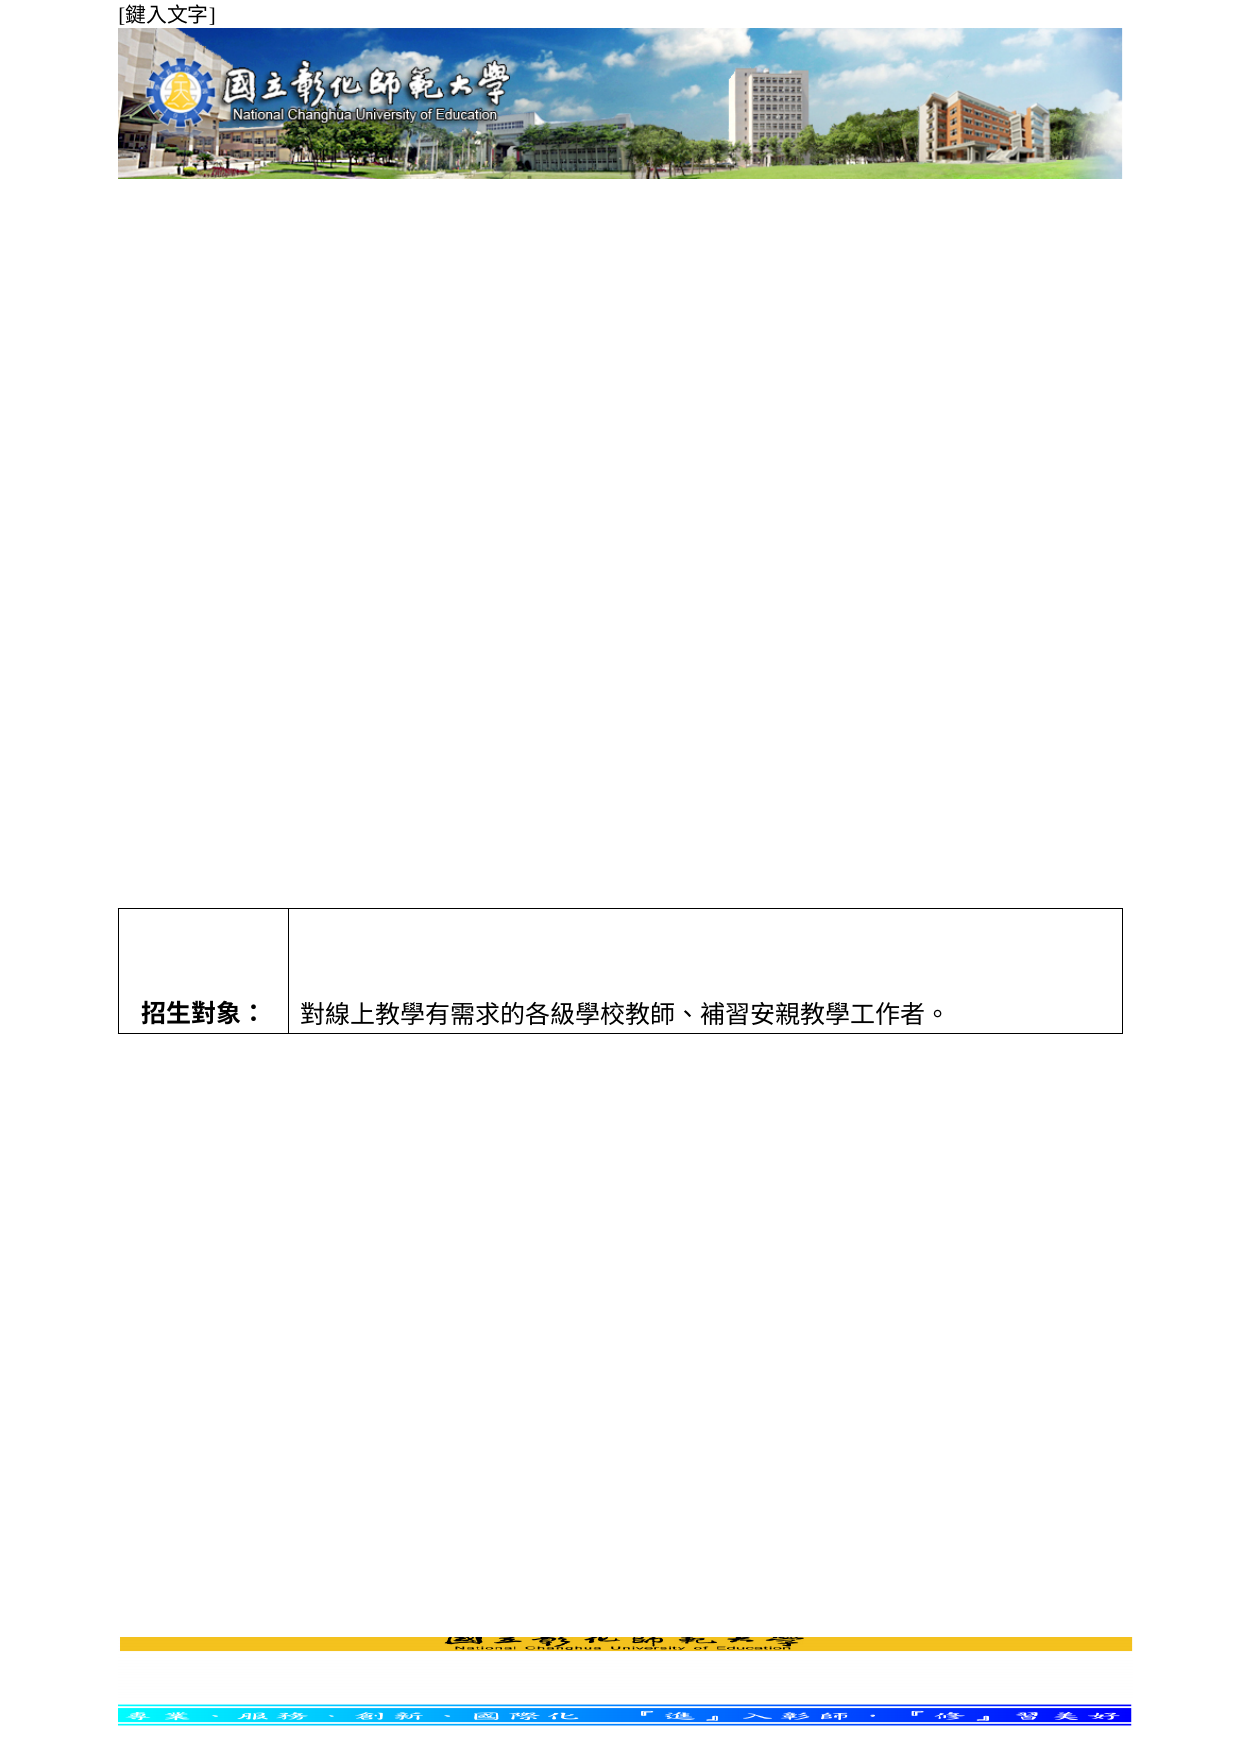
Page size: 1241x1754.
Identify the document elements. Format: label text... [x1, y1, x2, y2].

table_cell 招生對象： [119, 909, 288, 1033]
table_cell 對線上教學有需求的各級學校教師、補習安親教學工作者。 [289, 909, 1122, 1033]
